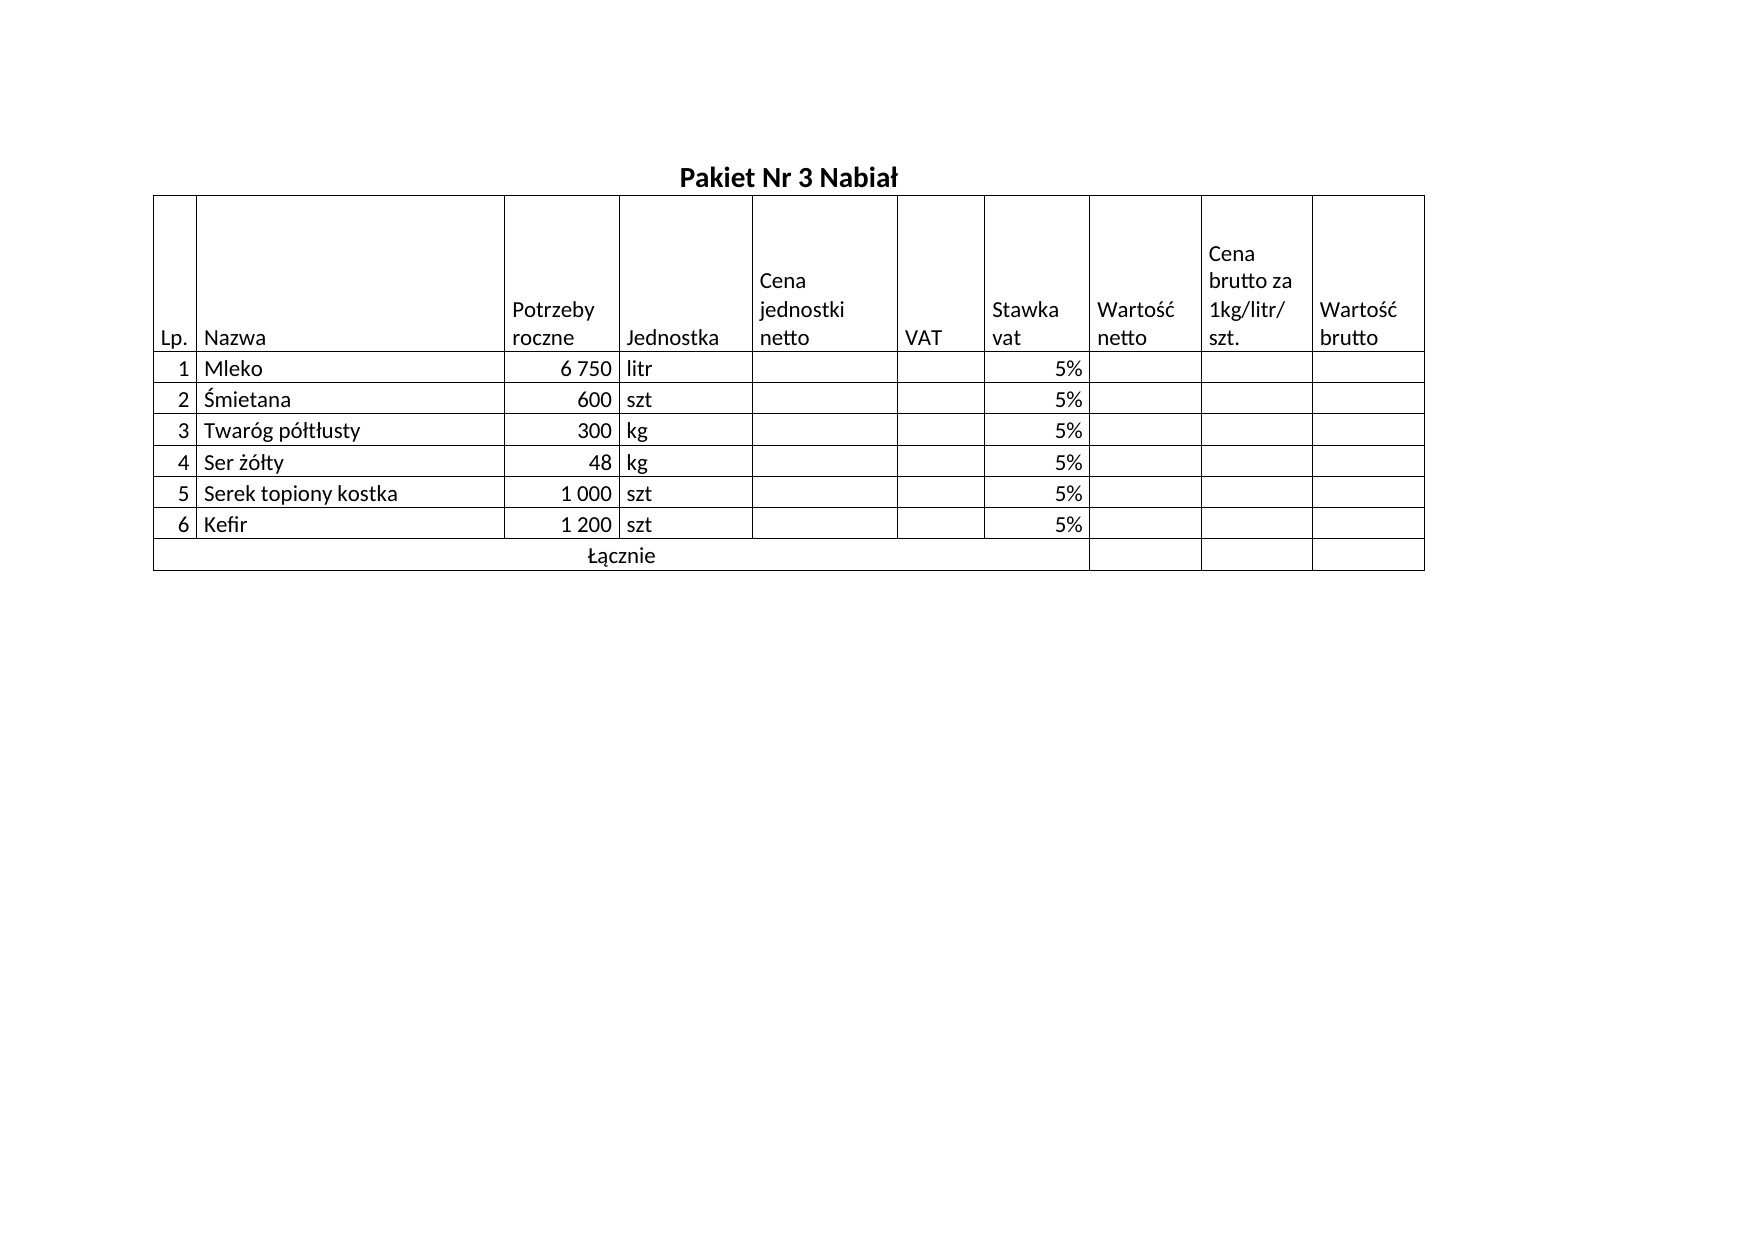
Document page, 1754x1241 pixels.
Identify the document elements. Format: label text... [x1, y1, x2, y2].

table_cell [1313, 539, 1424, 569]
table_cell 5% [985, 383, 1089, 413]
table_cell szt [620, 383, 752, 413]
table_cell [753, 414, 897, 444]
table_header Pakiet Nr 3 Nabiał [153, 148, 1424, 194]
table_cell 5% [985, 446, 1089, 476]
table_cell 5% [985, 477, 1089, 507]
table_cell szt [620, 477, 752, 507]
table_cell [898, 446, 984, 476]
table_cell Stawka vat [985, 196, 1089, 351]
table_cell Kefir [197, 508, 504, 538]
table_cell 300 [505, 414, 619, 444]
table_cell kg [620, 414, 752, 444]
table_cell [1090, 414, 1201, 444]
table_cell [898, 383, 984, 413]
table_cell [1202, 539, 1312, 569]
table_cell 5% [985, 414, 1089, 444]
table_cell 1 [154, 352, 196, 382]
table_cell Jednostka [620, 196, 752, 351]
table_cell Serek topiony kostka [197, 477, 504, 507]
table_cell Łącznie [154, 539, 1089, 569]
table_cell [1202, 446, 1312, 476]
table_cell [1090, 446, 1201, 476]
table_cell Cena jednostki netto [753, 196, 897, 351]
table_cell 600 [505, 383, 619, 413]
table_cell 48 [505, 446, 619, 476]
table_cell 6 [154, 508, 196, 538]
table_cell [898, 508, 984, 538]
table_cell Potrzeby roczne [505, 196, 619, 351]
table_cell [1090, 383, 1201, 413]
table_cell [1090, 477, 1201, 507]
table_cell 1 000 [505, 477, 619, 507]
table_cell [1313, 414, 1424, 444]
table_cell szt [620, 508, 752, 538]
table_cell litr [620, 352, 752, 382]
table_cell 5% [985, 352, 1089, 382]
table_cell 6 750 [505, 352, 619, 382]
table_cell [1090, 508, 1201, 538]
table_cell [753, 352, 897, 382]
table_cell [753, 508, 897, 538]
table_cell VAT [898, 196, 984, 351]
table_cell 3 [154, 414, 196, 444]
table_cell Ser żółty [197, 446, 504, 476]
table_cell [753, 477, 897, 507]
table_cell [1313, 477, 1424, 507]
table_cell Lp. [154, 196, 196, 351]
table_cell [1313, 446, 1424, 476]
table_cell [1202, 414, 1312, 444]
table_cell [1090, 352, 1201, 382]
table_cell kg [620, 446, 752, 476]
table_cell [1313, 352, 1424, 382]
table_cell [1090, 539, 1201, 569]
table_cell Nazwa [197, 196, 504, 351]
table_cell Wartość netto [1090, 196, 1201, 351]
table_cell [1202, 477, 1312, 507]
table_cell [898, 477, 984, 507]
table_cell 5 [154, 477, 196, 507]
table_cell Cena brutto za 1kg/litr/ szt. [1202, 196, 1312, 351]
table_cell [1202, 383, 1312, 413]
table_cell [753, 383, 897, 413]
table_cell Mleko [197, 352, 504, 382]
table_cell [1202, 352, 1312, 382]
table_cell Śmietana [197, 383, 504, 413]
table_cell [753, 446, 897, 476]
table_cell [1313, 508, 1424, 538]
table_cell Wartość brutto [1313, 196, 1424, 351]
table_cell 1 200 [505, 508, 619, 538]
table_cell [1202, 508, 1312, 538]
table_cell [1313, 383, 1424, 413]
table_cell 4 [154, 446, 196, 476]
table_cell [898, 352, 984, 382]
table_cell [898, 414, 984, 444]
table_cell 2 [154, 383, 196, 413]
table_cell 5% [985, 508, 1089, 538]
table_cell Twaróg półtłusty [197, 414, 504, 444]
